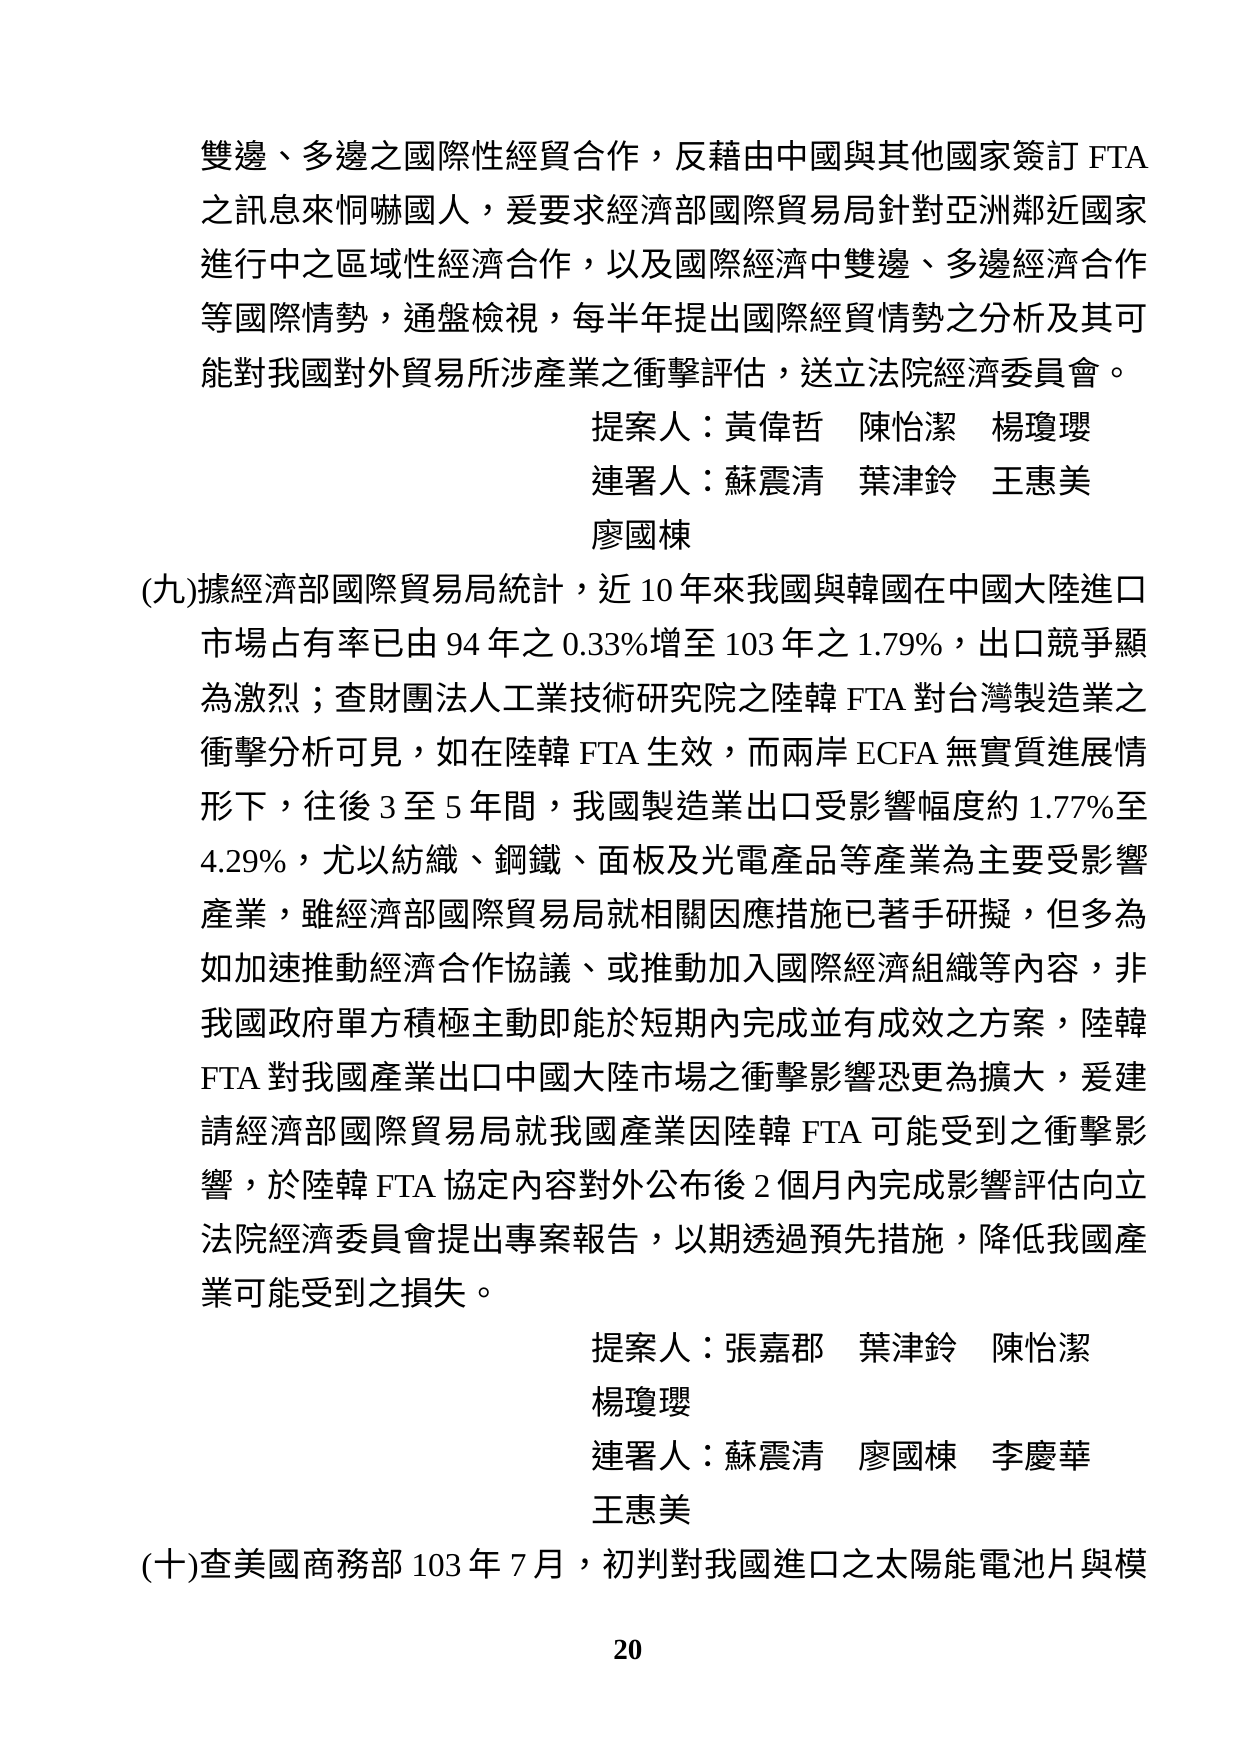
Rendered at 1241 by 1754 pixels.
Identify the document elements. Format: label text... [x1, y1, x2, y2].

text 連署人：蘇震清 葉津鈴 王惠美 廖國棟 [591, 450, 1117, 558]
text 提案人：張嘉郡 葉津鈴 陳怡潔 楊瓊瓔 [591, 1317, 1117, 1425]
text (九)據經濟部國際貿易局統計，近10年來我國與韓國在中國大陸進口市場占有率已由94年之0.33%增至103年之1.79%，出口競爭顯為激烈；查財團法人工業技術研究院之陸韓FTA對台灣製造業之衝擊分析可見，如在陸韓FTA生效，而兩岸ECFA無實質進展情形下，往後3至5年間，我國製造業出口受影響幅度約1.77%至4.29%，尤以紡織、鋼鐵、面板及光電產品等產業為主要受影響產業，雖經濟部國際貿易局就相關因應措施已著手研擬，但多為如加速推動經濟合作協議、或推動加入國際經濟組織等內容，非我國政府單方積極主動即能於短期內完成並有成效之方案，陸韓FTA對我國產業出口中國大陸市場之衝擊影響恐更為擴大，爰建請經濟部國際貿易局就我國產業因陸韓FTA可能受到之衝擊影響，於陸韓FTA協定內容對外公布後2個月內完成影響評估向立法院經濟委員會提出專案報告，以期透過預先措施，降低我國產業可能受到之損失。 [141, 558, 1148, 1317]
text 連署人：蘇震清 廖國棟 李慶華 王惠美 [591, 1425, 1117, 1533]
text (十)查美國商務部103年7月，初判對我國進口之太陽能電池片與模 [141, 1533, 1148, 1587]
text 提案人：黃偉哲 陳怡潔 楊瓊瓔 [591, 396, 1117, 450]
text 雙邊、多邊之國際性經貿合作，反藉由中國與其他國家簽訂FTA之訊息來恫嚇國人，爰要求經濟部國際貿易局針對亞洲鄰近國家進行中之區域性經濟合作，以及國際經濟中雙邊、多邊經濟合作等國際情勢，通盤檢視，每半年提出國際經貿情勢之分析及其可能對我國對外貿易所涉產業之衝擊評估，送立法院經濟委員會。 [141, 125, 1148, 396]
